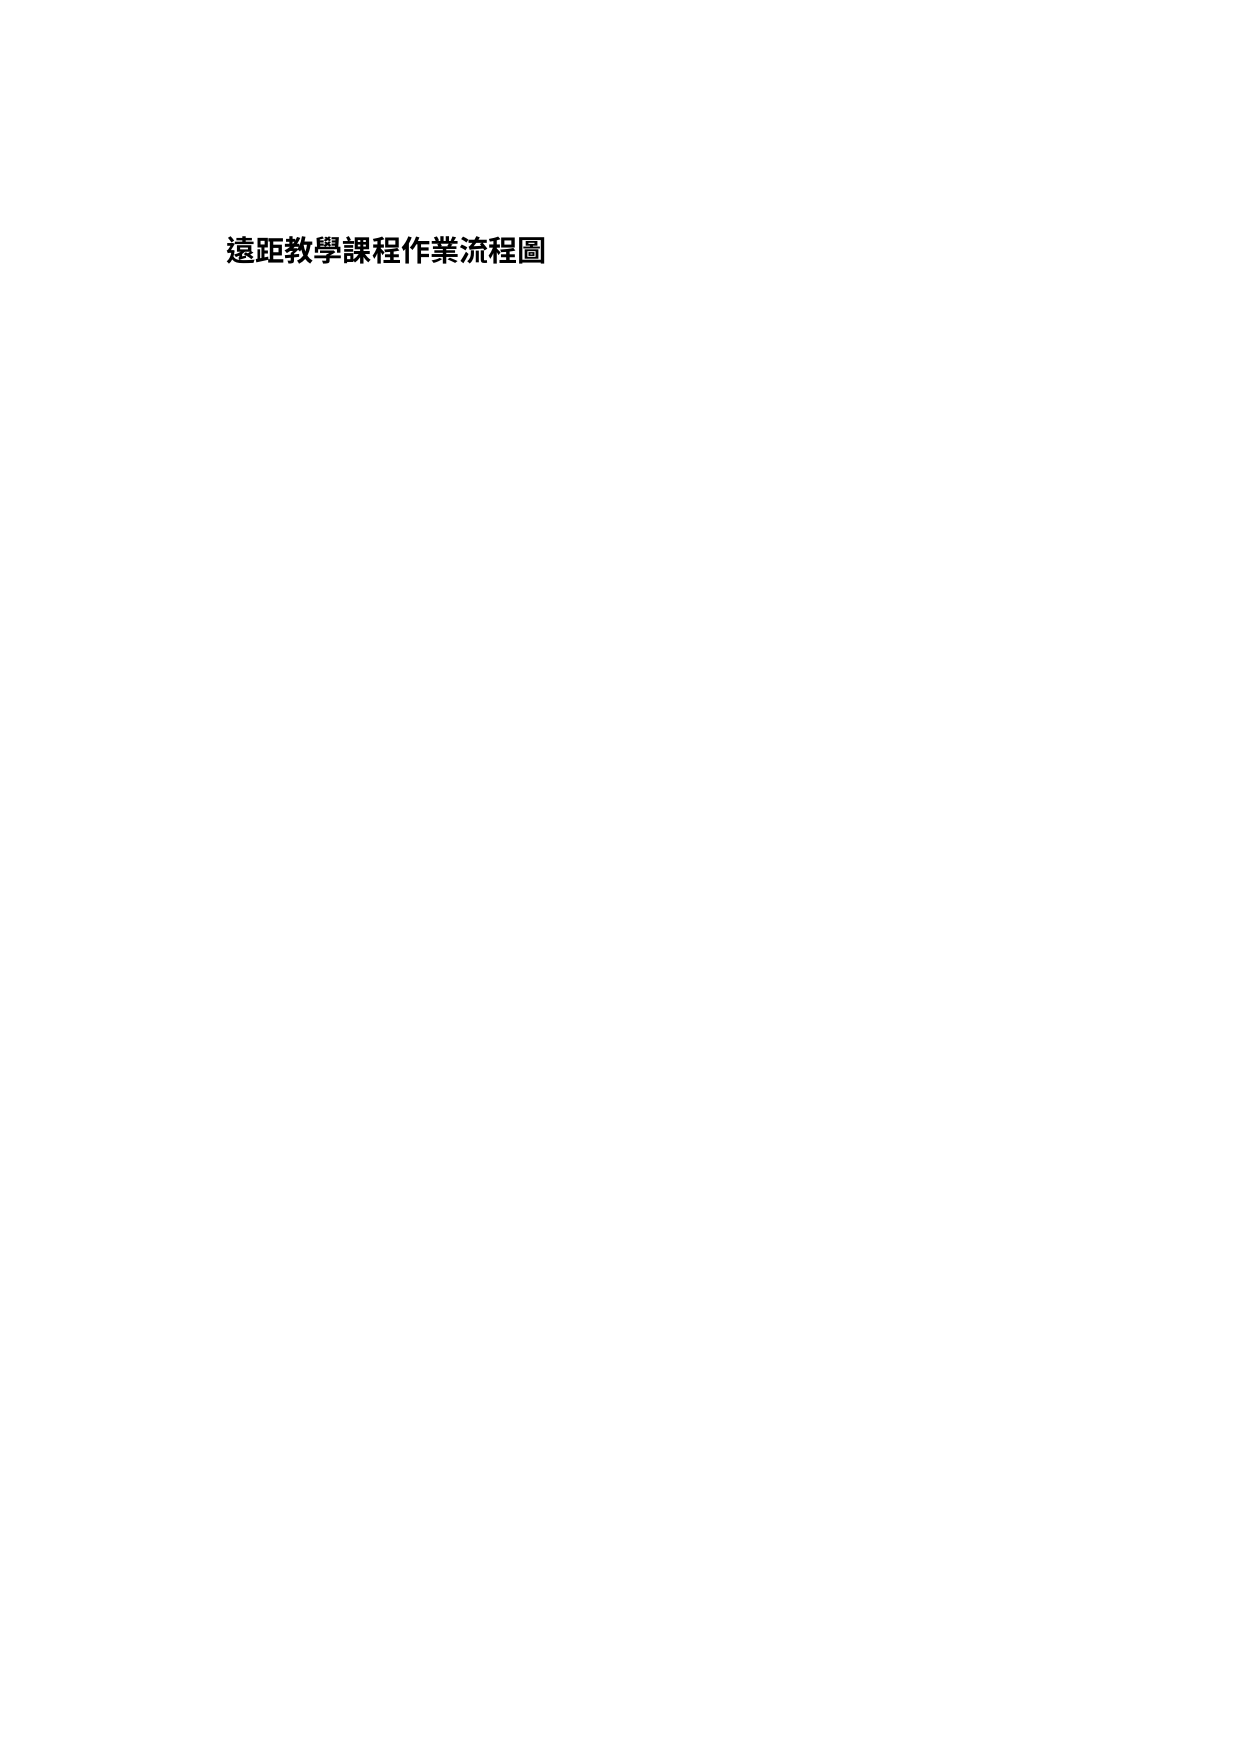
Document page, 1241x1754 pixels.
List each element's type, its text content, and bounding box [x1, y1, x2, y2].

text 遠距教學課程作業流程圖 [103, 207, 1107, 269]
